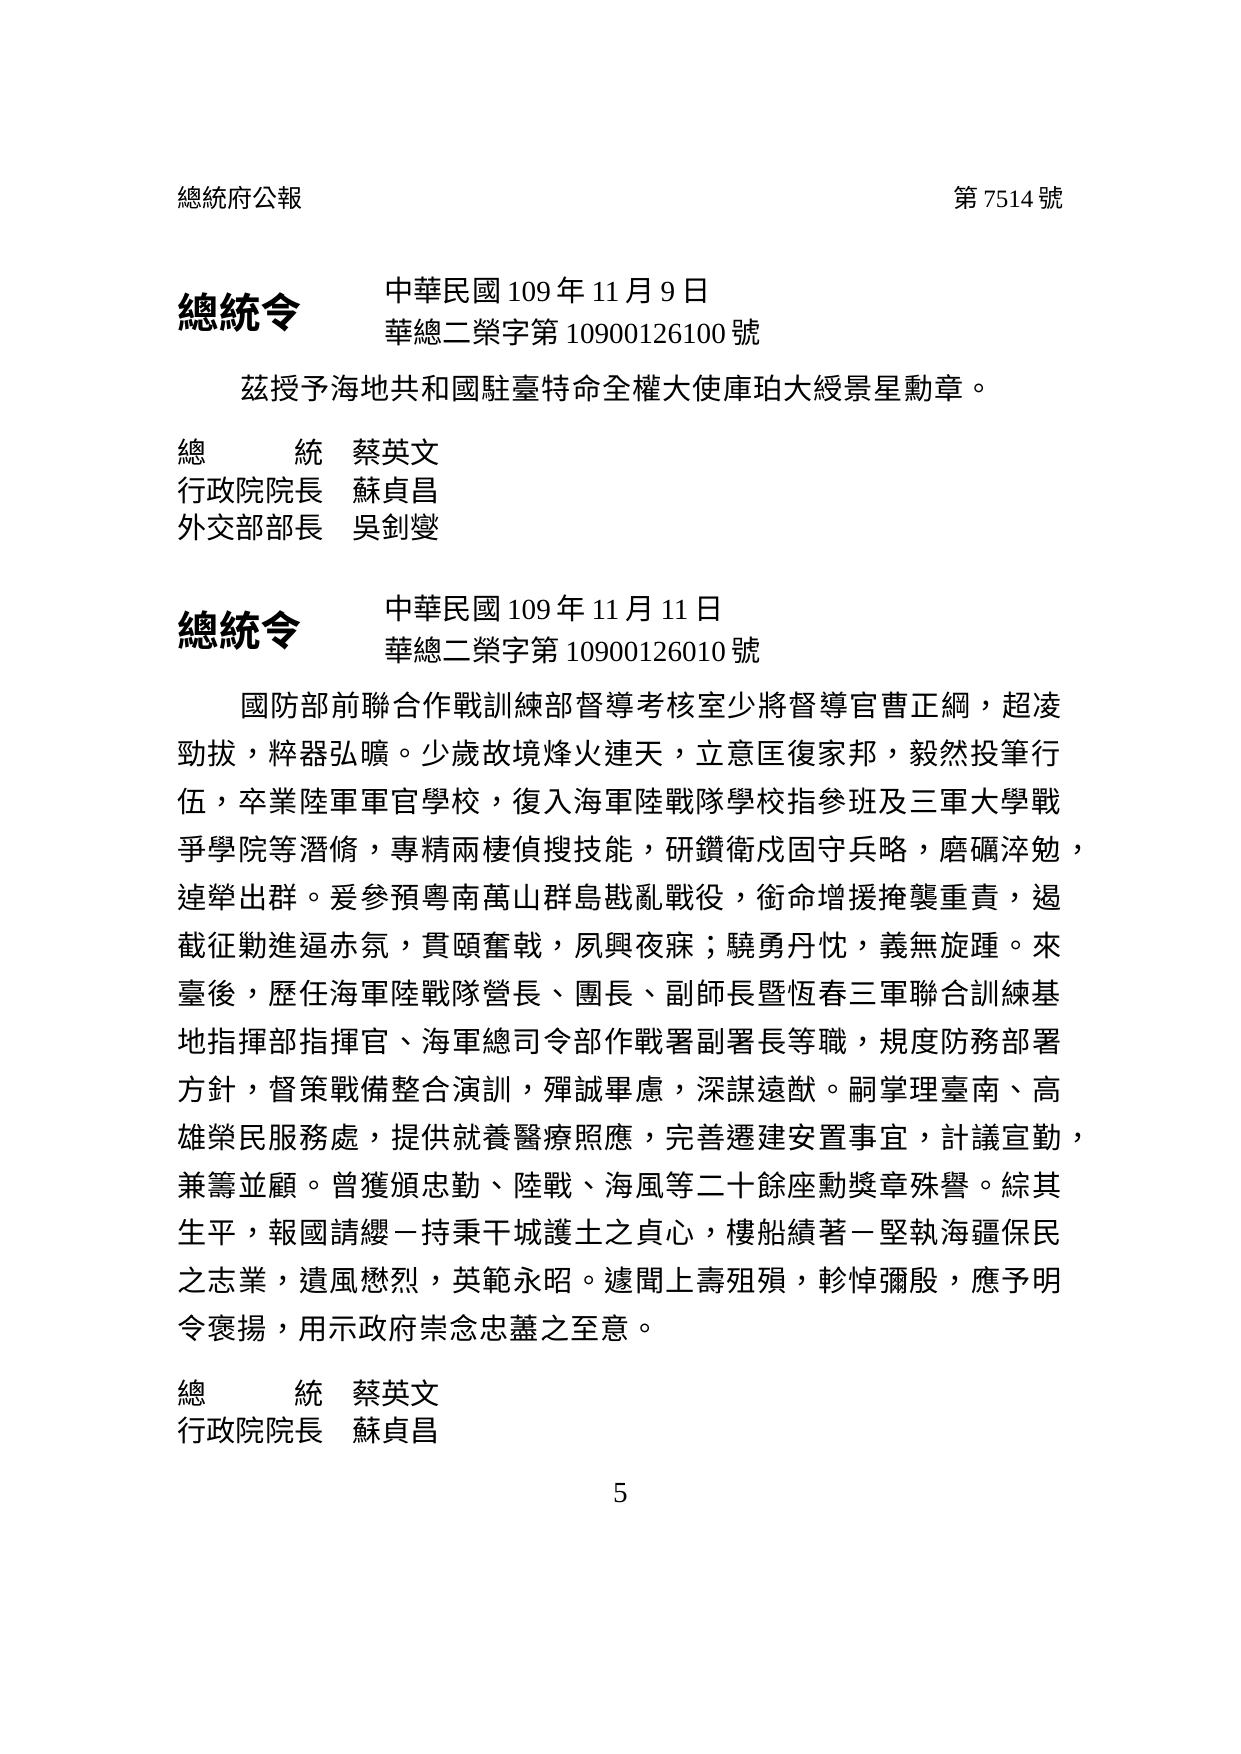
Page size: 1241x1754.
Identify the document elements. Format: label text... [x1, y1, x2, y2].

text 茲授予海地共和國駐臺特命全權大使庫珀大綬景星勳章。 [177, 361, 1063, 409]
text 總 統 蔡英文 行政院院長 蘇貞昌 外交部部長 吳釗燮 [177, 434, 1063, 546]
table_header 總統令 [174, 266, 381, 354]
text 國防部前聯合作戰訓練部督導考核室少將督導官曹正綱，超凌勁拔，粹器弘曠。少歲故境烽火連天，立意匡復家邦，毅然投筆行伍，卒業陸軍軍官學校，復入海軍陸戰隊學校指參班及三軍大學戰爭學院等潛脩，專精兩棲偵搜技能，研鑽衛戍固守兵略，磨礪淬勉，逴犖出群。爰參預粵南萬山群島戡亂戰役，銜命增援掩襲重責，遏截征勦進逼赤氛，貫頤奮戟，夙興夜寐；驍勇丹忱，義無旋踵。來臺後，歷任海軍陸戰隊營長、團長、副師長暨恆春三軍聯合訓練基地指揮部指揮官、海軍總司令部作戰署副署長等職，規度防務部署方針，督策戰備整合演訓，殫誠畢慮，深謀遠猷。嗣掌理臺南、高雄榮民服務處，提供就養醫療照應，完善遷建安置事宜，計議宣勤，兼籌並顧。曾獲頒忠勤、陸戰、海風等二十餘座勳獎章殊譽。綜其生平，報國請纓－持秉干城護土之貞心，樓船績著－堅執海疆保民之志業，遺風懋烈，英範永昭。遽聞上壽殂殞，軫悼彌殷，應予明令褒揚，用示政府崇念忠藎之至意。 [177, 678, 1063, 1349]
table_header 總統令 [174, 584, 381, 672]
text 總 統 蔡英文 行政院院長 蘇貞昌 [177, 1374, 1063, 1449]
table_header 中華民國109年11月9日 華總二榮字第10900126100號 [381, 266, 877, 354]
table_header 中華民國109年11月11日 華總二榮字第10900126010號 [381, 584, 877, 672]
